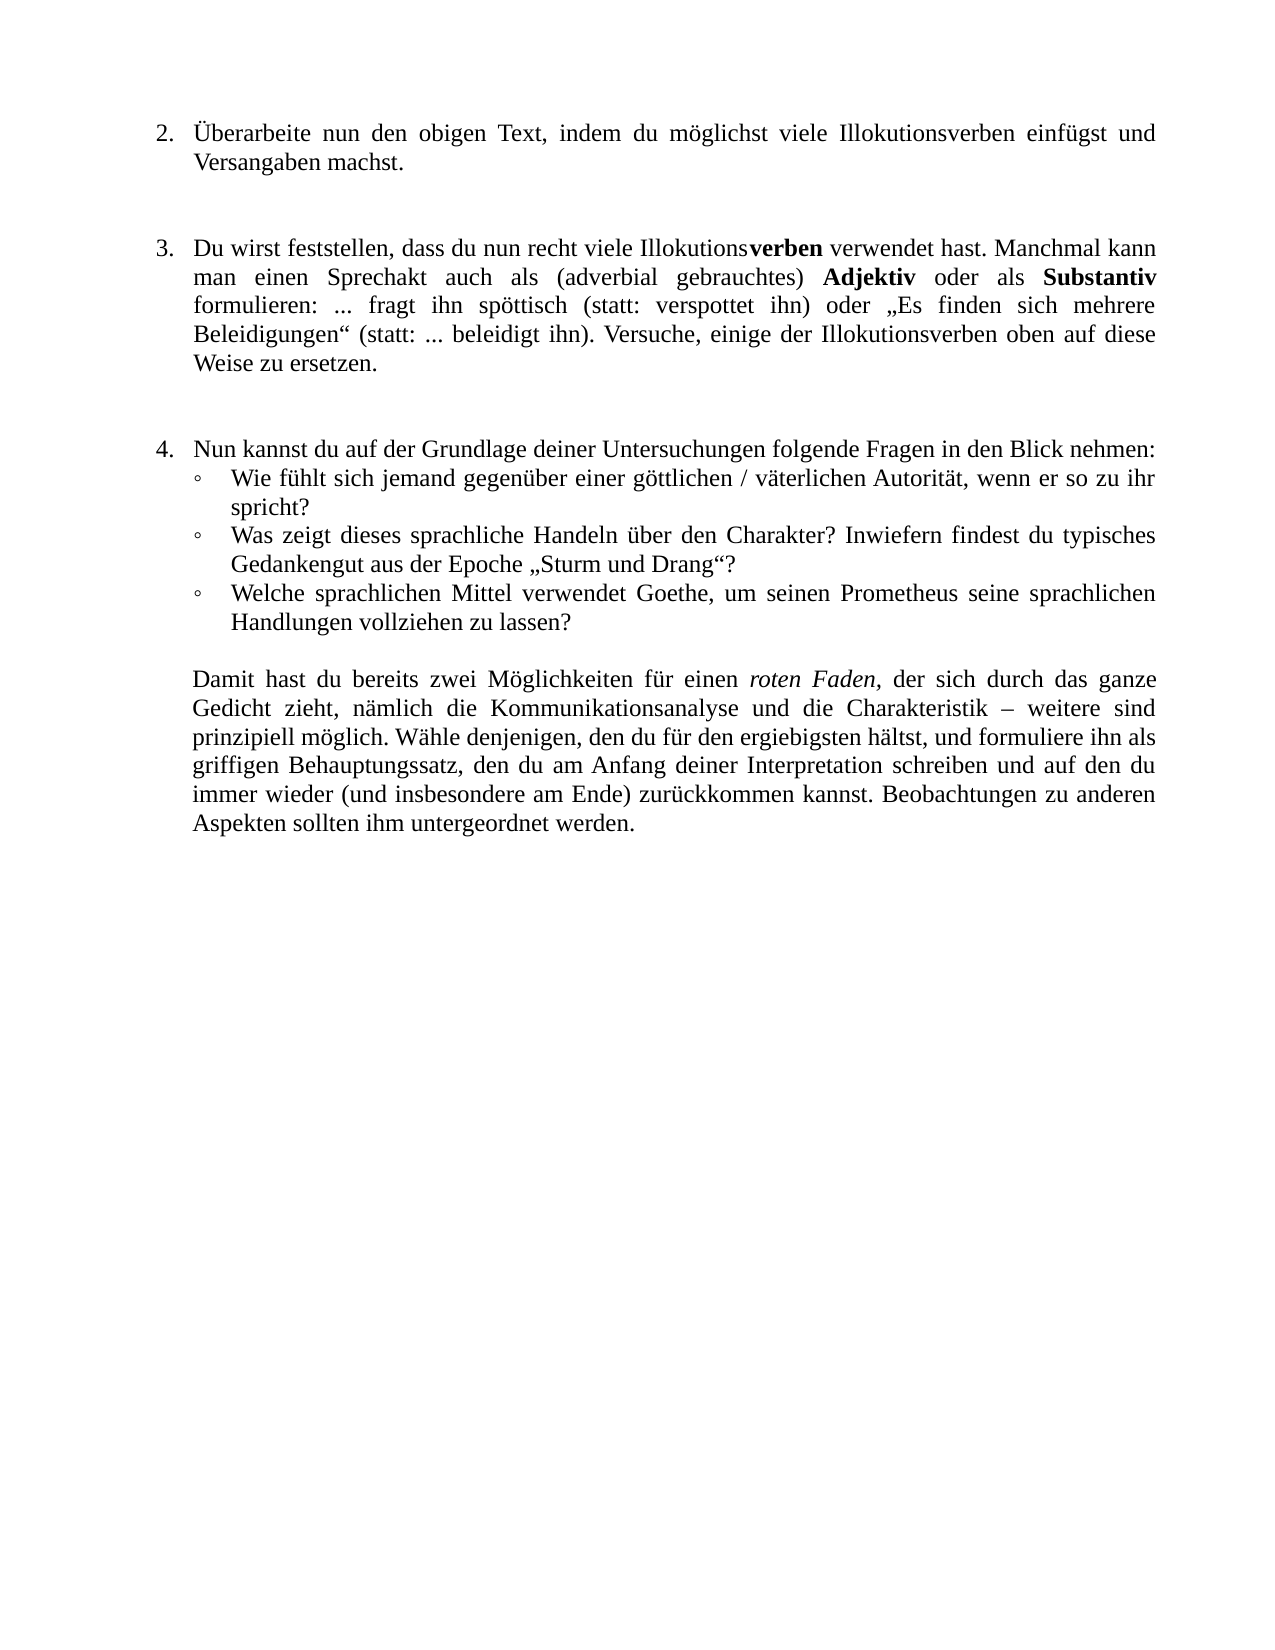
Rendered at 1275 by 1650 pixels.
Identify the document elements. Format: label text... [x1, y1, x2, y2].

list Überarbeite nun den obigen Text, indem du möglichst viele Illokutionsverben einfügst und Versangaben machst. [156, 118, 1157, 176]
list Wie fühlt sich jemand gegenüber einer göttlichen / väterlichen Autorität, wenn er so zu ihr spricht? [193, 463, 1157, 521]
text Damit hast du bereits zwei Möglichkeiten für einen roten Faden, der sich durch das ganze Gedicht zieht, nämlich die Kommunikationsanalyse und die Charakteristik – weitere sind prinzipiell möglich. Wähle denjenigen, den du für den ergiebigsten hältst, und formuliere ihn als griffigen Behauptungssatz, den du am Anfang deiner Interpretation schreiben und auf den du immer wieder (und insbesondere am Ende) zurückkommen kannst. Beobachtungen zu anderen Aspekten sollten ihm untergeordnet werden. [192, 664, 1157, 837]
list Welche sprachlichen Mittel verwendet Goethe, um seinen Prometheus seine sprachlichen Handlungen vollziehen zu lassen? [193, 578, 1157, 636]
list Du wirst feststellen, dass du nun recht viele Illokutionsverben verwendet hast. Manchmal kann man einen Sprechakt auch als (adverbial gebrauchtes) Adjektiv oder als Substantiv formulieren: ... fragt ihn spöttisch (statt: verspottet ihn) oder „Es finden sich mehrere Beleidigungen“ (statt: ... beleidigt ihn). Versuche, einige der Illokutionsverben oben auf diese Weise zu ersetzen. [156, 233, 1157, 377]
list Was zeigt dieses sprachliche Handeln über den Charakter? Inwiefern findest du typisches Gedankengut aus der Epoche „Sturm und Drang“? [193, 521, 1157, 578]
list Nun kannst du auf der Grundlage deiner Untersuchungen folgende Fragen in den Blick nehmen: [156, 434, 1157, 463]
